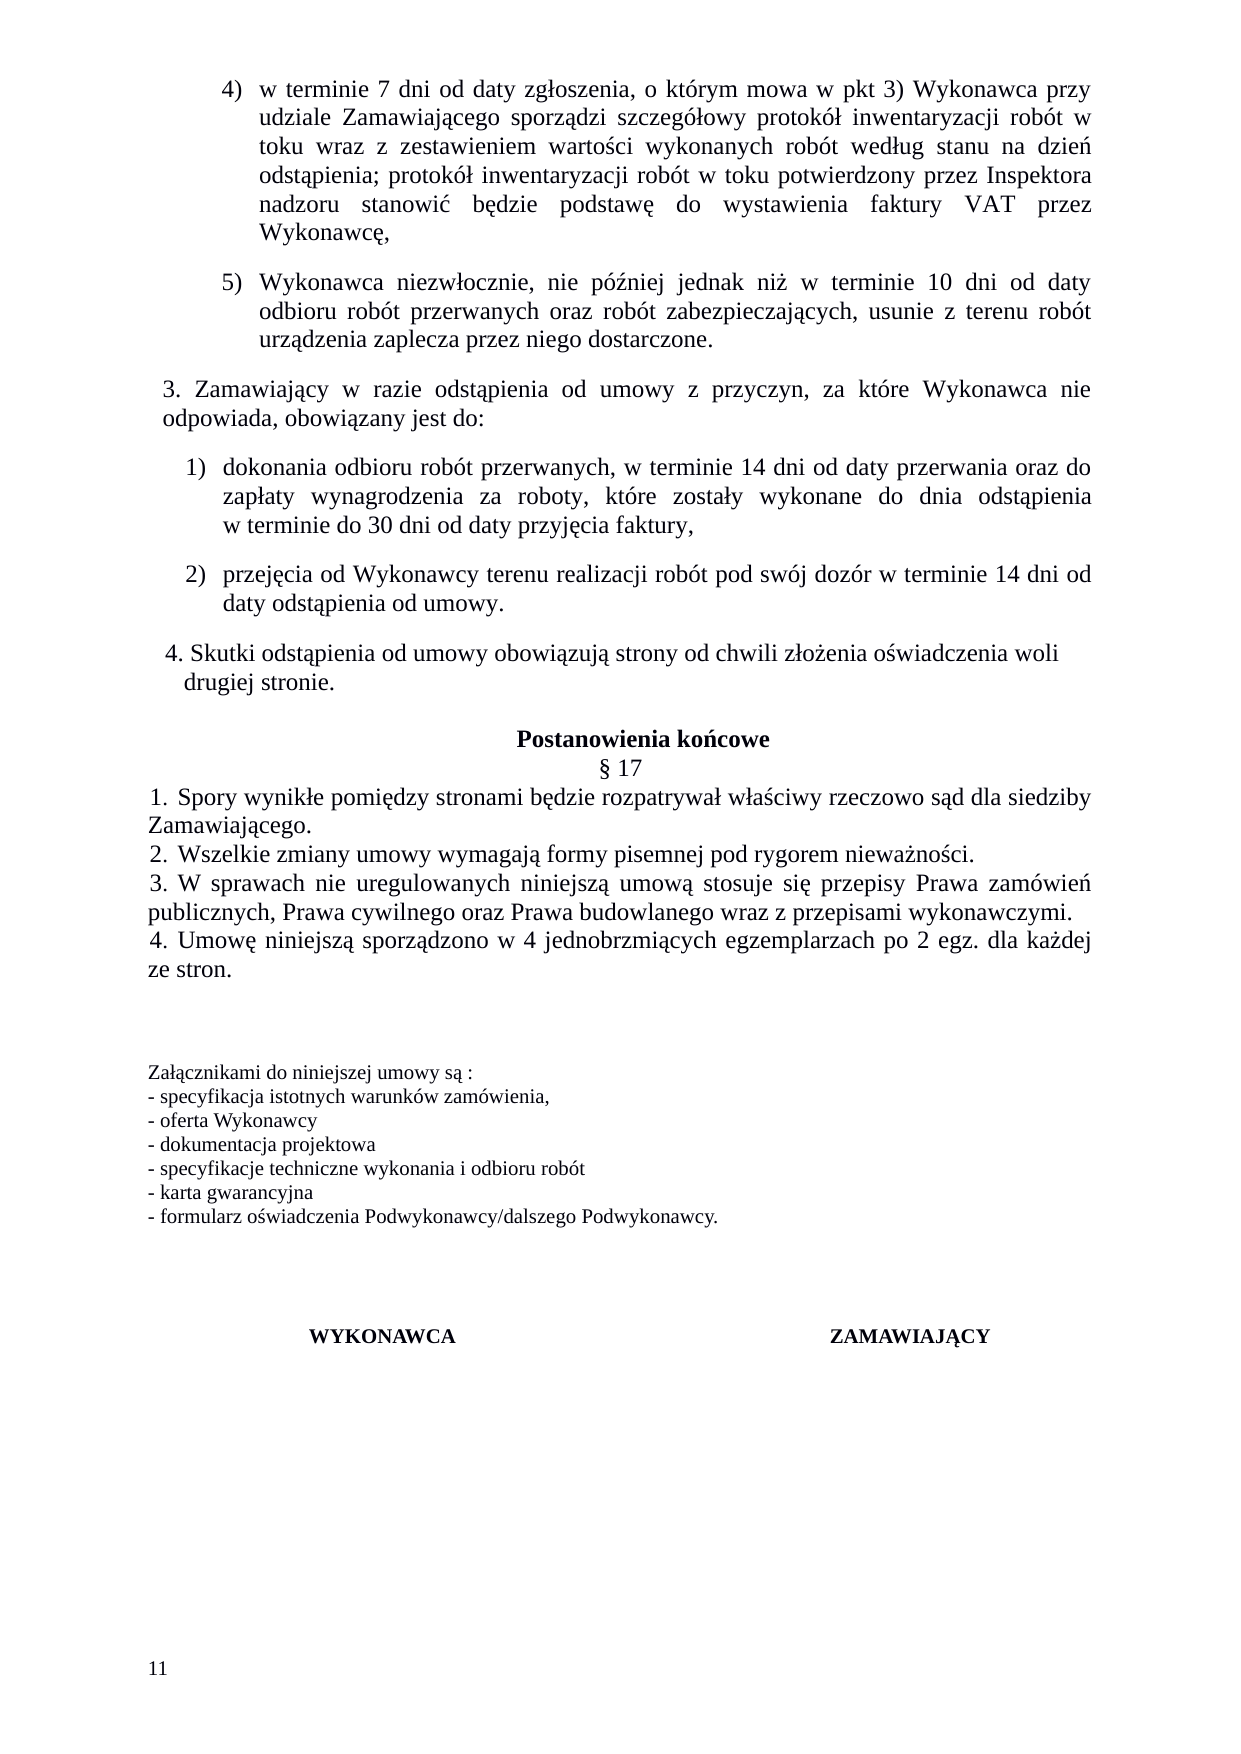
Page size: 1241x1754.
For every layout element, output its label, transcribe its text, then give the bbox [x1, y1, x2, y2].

text 4. Skutki odstąpienia od umowy obowiązują strony od chwili złożenia oświadczenia woli [113, 638, 1092, 667]
text - karta gwarancyjna [148, 1180, 1092, 1204]
text Załącznikami do niniejszej umowy są : [148, 1060, 1092, 1084]
list przejęcia od Wykonawcy terenu realizacji robót pod swój dozór w terminie 14 dni od daty odstąpienia od umowy. [185, 559, 1092, 617]
text - specyfikacja istotnych warunków zamówienia, [148, 1084, 1092, 1108]
list dokonania odbioru robót przerwanych, w terminie 14 dni od daty przerwania oraz do zapłaty wynagrodzenia za roboty, które zostały wykonane do dnia odstąpienia w terminie do 30 dni od daty przyjęcia faktury, [185, 452, 1092, 539]
text WYKONAWCA ZAMAWIAJĄCY [148, 1324, 1092, 1348]
text - formularz oświadczenia Podwykonawcy/dalszego Podwykonawcy. [148, 1204, 1092, 1228]
text § 17 [148, 753, 1092, 782]
text - oferta Wykonawcy [148, 1108, 1092, 1132]
list Wszelkie zmiany umowy wymagają formy pisemnej pod rygorem nieważności. [148, 839, 1092, 868]
text - dokumentacja projektowa [148, 1132, 1092, 1156]
list Spory wynikłe pomiędzy stronami będzie rozpatrywał właściwy rzeczowo sąd dla siedziby Zamawiającego. [148, 782, 1092, 839]
text - specyfikacje techniczne wykonania i odbioru robót [148, 1156, 1092, 1180]
list W sprawach nie uregulowanych niniejszą umową stosuje się przepisy Prawa zamówień publicznych, Prawa cywilnego oraz Prawa budowlanego wraz z przepisami wykonawczymi. [148, 868, 1092, 925]
text drugiej stronie. [113, 667, 1092, 695]
list w terminie 7 dni od daty zgłoszenia, o którym mowa w pkt 3) Wykonawca przy udziale Zamawiającego sporządzi szczegółowy protokół inwentaryzacji robót w toku wraz z zestawieniem wartości wykonanych robót według stanu na dzień odstąpienia; protokół inwentaryzacji robót w toku potwierdzony przez Inspektora nadzoru stanowić będzie podstawę do wystawienia faktury VAT przez Wykonawcę, [221, 74, 1092, 246]
list Umowę niniejszą sporządzono w 4 jednobrzmiących egzemplarzach po 2 egz. dla każdej ze stron. [148, 925, 1092, 983]
text Postanowienia końcowe [516, 724, 1092, 753]
list Wykonawca niezwłocznie, nie później jednak niż w terminie 10 dni od daty odbioru robót przerwanych oraz robót zabezpieczających, usunie z terenu robót urządzenia zaplecza przez niego dostarczone. [221, 267, 1092, 353]
text 3. Zamawiający w razie odstąpienia od umowy z przyczyn, za które Wykonawca nie odpowiada, obowiązany jest do: [107, 374, 1092, 432]
